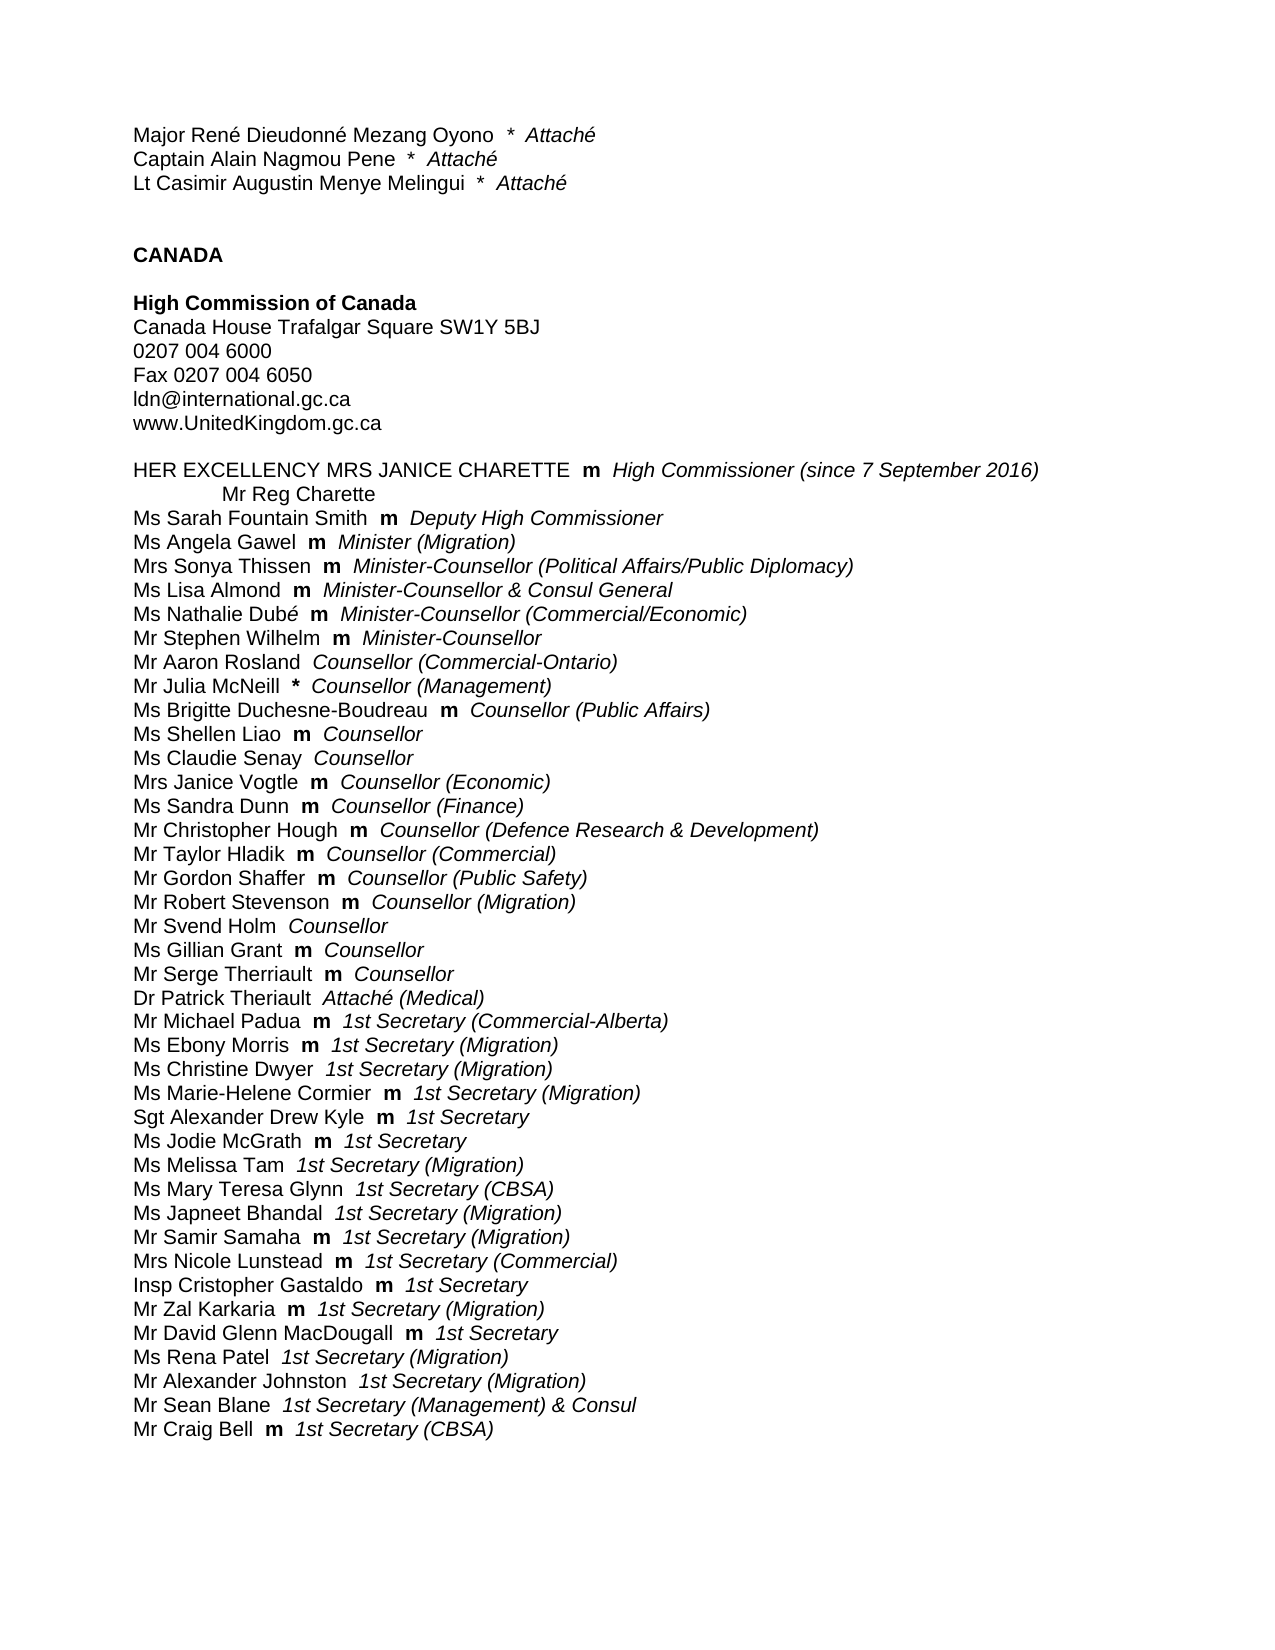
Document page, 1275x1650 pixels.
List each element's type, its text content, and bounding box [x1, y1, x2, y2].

text Ms Rena Patel 1st Secretary (Migration) [133, 1345, 1181, 1369]
text Ms Melissa Tam 1st Secretary (Migration) [133, 1153, 1181, 1177]
text Ms Marie-Helene Cormier m 1st Secretary (Migration) [133, 1081, 1181, 1105]
text Fax 0207 004 6050 [133, 362, 1181, 386]
text Ms Japneet Bhandal 1st Secretary (Migration) [133, 1201, 1181, 1225]
text Ms Shellen Liao m Counsellor [133, 722, 1181, 746]
text Ms Lisa Almond m Minister-Counsellor & Consul General [133, 578, 1181, 602]
text Major René Dieudonné Mezang Oyono * Attaché [133, 123, 1181, 147]
text Ms Mary Teresa Glynn 1st Secretary (CBSA) [133, 1177, 1181, 1201]
text Insp Cristopher Gastaldo m 1st Secretary [133, 1273, 1181, 1297]
text Mr David Glenn MacDougall m 1st Secretary [133, 1321, 1181, 1345]
text Mrs Nicole Lunstead m 1st Secretary (Commercial) [133, 1249, 1181, 1273]
text Dr Patrick Theriault Attaché (Medical) [133, 985, 1181, 1009]
text Mr Reg Charette [133, 482, 1181, 506]
text Mr Sean Blane 1st Secretary (Management) & Consul [133, 1393, 1181, 1417]
text Ms Angela Gawel m Minister (Migration) [133, 530, 1181, 554]
text Ms Christine Dwyer 1st Secretary (Migration) [133, 1057, 1181, 1081]
text Ms Claudie Senay Counsellor [133, 746, 1181, 770]
text Mr Julia McNeill * Counsellor (Management) [133, 674, 1181, 698]
text HER EXCELLENCY MRS JANICE CHARETTE m High Commissioner (since 7 September 2016) [133, 458, 1181, 482]
text Ms Sandra Dunn m Counsellor (Finance) [133, 794, 1181, 818]
text Ms Jodie McGrath m 1st Secretary [133, 1129, 1181, 1153]
text Mr Svend Holm Counsellor [133, 913, 1181, 937]
text Ms Gillian Grant m Counsellor [133, 937, 1181, 961]
text Canada House Trafalgar Square SW1Y 5BJ [133, 314, 1181, 338]
text Sgt Alexander Drew Kyle m 1st Secretary [133, 1105, 1181, 1129]
text Mrs Sonya Thissen m Minister-Counsellor (Political Affairs/Public Diplomacy) [133, 554, 1181, 578]
text Mr Stephen Wilhelm m Minister-Counsellor [133, 626, 1181, 650]
text Ms Nathalie Dubé m Minister-Counsellor (Commercial/Economic) [133, 602, 1181, 626]
text Mr Gordon Shaffer m Counsellor (Public Safety) [133, 866, 1181, 889]
text Mr Alexander Johnston 1st Secretary (Migration) [133, 1369, 1181, 1393]
text 0207 004 6000 [133, 338, 1181, 362]
text Mr Taylor Hladik m Counsellor (Commercial) [133, 842, 1181, 866]
text Mr Christopher Hough m Counsellor (Defence Research & Development) [133, 818, 1181, 842]
text Mrs Janice Vogtle m Counsellor (Economic) [133, 770, 1181, 794]
text Ms Ebony Morris m 1st Secretary (Migration) [133, 1033, 1181, 1057]
text Mr Samir Samaha m 1st Secretary (Migration) [133, 1225, 1181, 1249]
text Ms Sarah Fountain Smith m Deputy High Commissioner [133, 506, 1181, 530]
text Mr Robert Stevenson m Counsellor (Migration) [133, 889, 1181, 913]
text Mr Craig Bell m 1st Secretary (CBSA) [133, 1417, 1181, 1441]
text www.UnitedKingdom.gc.ca [133, 410, 1181, 434]
text CANADA [133, 243, 1181, 267]
text Mr Zal Karkaria m 1st Secretary (Migration) [133, 1297, 1181, 1321]
text High Commission of Canada [133, 291, 1181, 314]
text Mr Aaron Rosland Counsellor (Commercial-Ontario) [133, 650, 1181, 674]
text Ms Brigitte Duchesne-Boudreau m Counsellor (Public Affairs) [133, 698, 1181, 722]
text Captain Alain Nagmou Pene * Attaché Lt Casimir Augustin Menye Melingui * Attaché [133, 147, 1181, 195]
text Mr Michael Padua m 1st Secretary (Commercial-Alberta) [133, 1009, 1181, 1033]
text ldn@international.gc.ca [133, 386, 1181, 410]
text Mr Serge Therriault m Counsellor [133, 961, 1181, 985]
